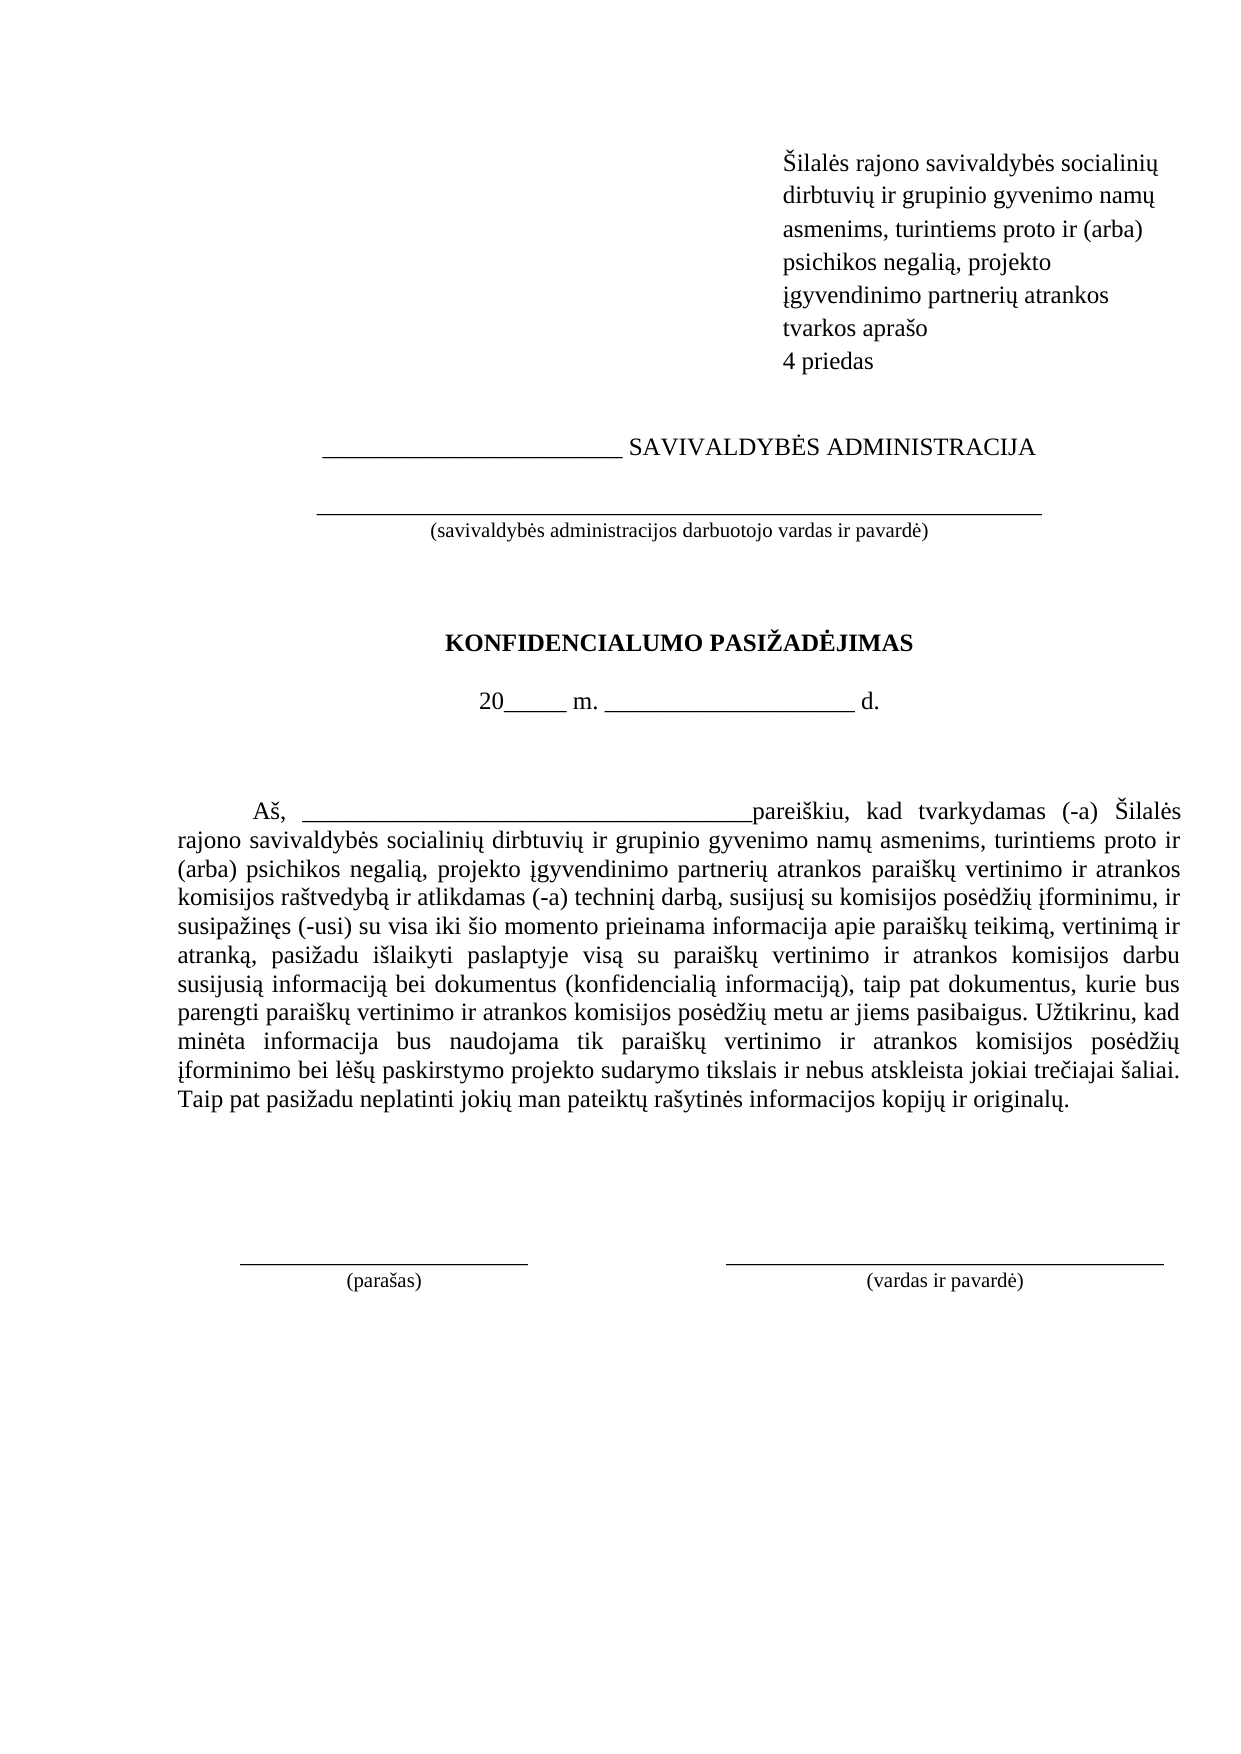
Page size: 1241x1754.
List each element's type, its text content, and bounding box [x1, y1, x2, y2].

text (parašas) (vardas ir pavardė) [177, 1268, 1181, 1292]
text ________________________ SAVIVALDYBĖS ADMINISTRACIJA [177, 432, 1181, 461]
text Aš, ____________________________________pareiškiu, kad tvarkydamas (-a) Šilalės rajono savivaldybės socialinių dirbtuvių ir grupinio gyvenimo namų asmenims, turintiems proto ir (arba) psichikos negalią, projekto įgyvendinimo partnerių atrankos paraiškų vertinimo ir atrankos komisijos raštvedybą ir atlikdamas (-a) techninį darbą, susijusį su komisijos posėdžių įforminimu, ir susipažinęs (-usi) su visa iki šio momento prieinama informacija apie paraiškų teikimą, vertinimą ir atranką, pasižadu išlaikyti paslaptyje visą su paraiškų vertinimo ir atrankos komisijos darbu susijusią informaciją bei dokumentus (konfidencialią informaciją), taip pat dokumentus, kurie bus parengti paraiškų vertinimo ir atrankos komisijos posėdžių metu ar jiems pasibaigus. Užtikrinu, kad minėta informacija bus naudojama tik paraiškų vertinimo ir atrankos komisijos posėdžių įforminimo bei lėšų paskirstymo projekto sudarymo tikslais ir nebus atskleista jokiai trečiajai šaliai. Taip pat pasižadu neplatinti jokių man pateiktų rašytinės informacijos kopijų ir originalų. [177, 796, 1181, 1112]
text 20_____ m. ____________________ d. [177, 686, 1181, 715]
text psichikos negalią, projekto [783, 247, 1181, 275]
text tvarkos aprašo [783, 313, 1181, 341]
text asmenims, turintiems proto ir (arba) [783, 214, 1181, 242]
text konfIDENCIALUMO PASIŽADĖJIMAS [177, 628, 1181, 657]
text _______________________ ___________________________________ [177, 1239, 1181, 1268]
text __________________________________________________________ [177, 489, 1181, 518]
text Šilalės rajono savivaldybės socialinių [783, 148, 1181, 176]
text 4 priedas [783, 346, 1181, 374]
text įgyvendinimo partnerių atrankos [783, 280, 1181, 308]
text dirbtuvių ir grupinio gyvenimo namų [783, 181, 1181, 209]
text (savivaldybės administracijos darbuotojo vardas ir pavardė) [177, 518, 1181, 542]
